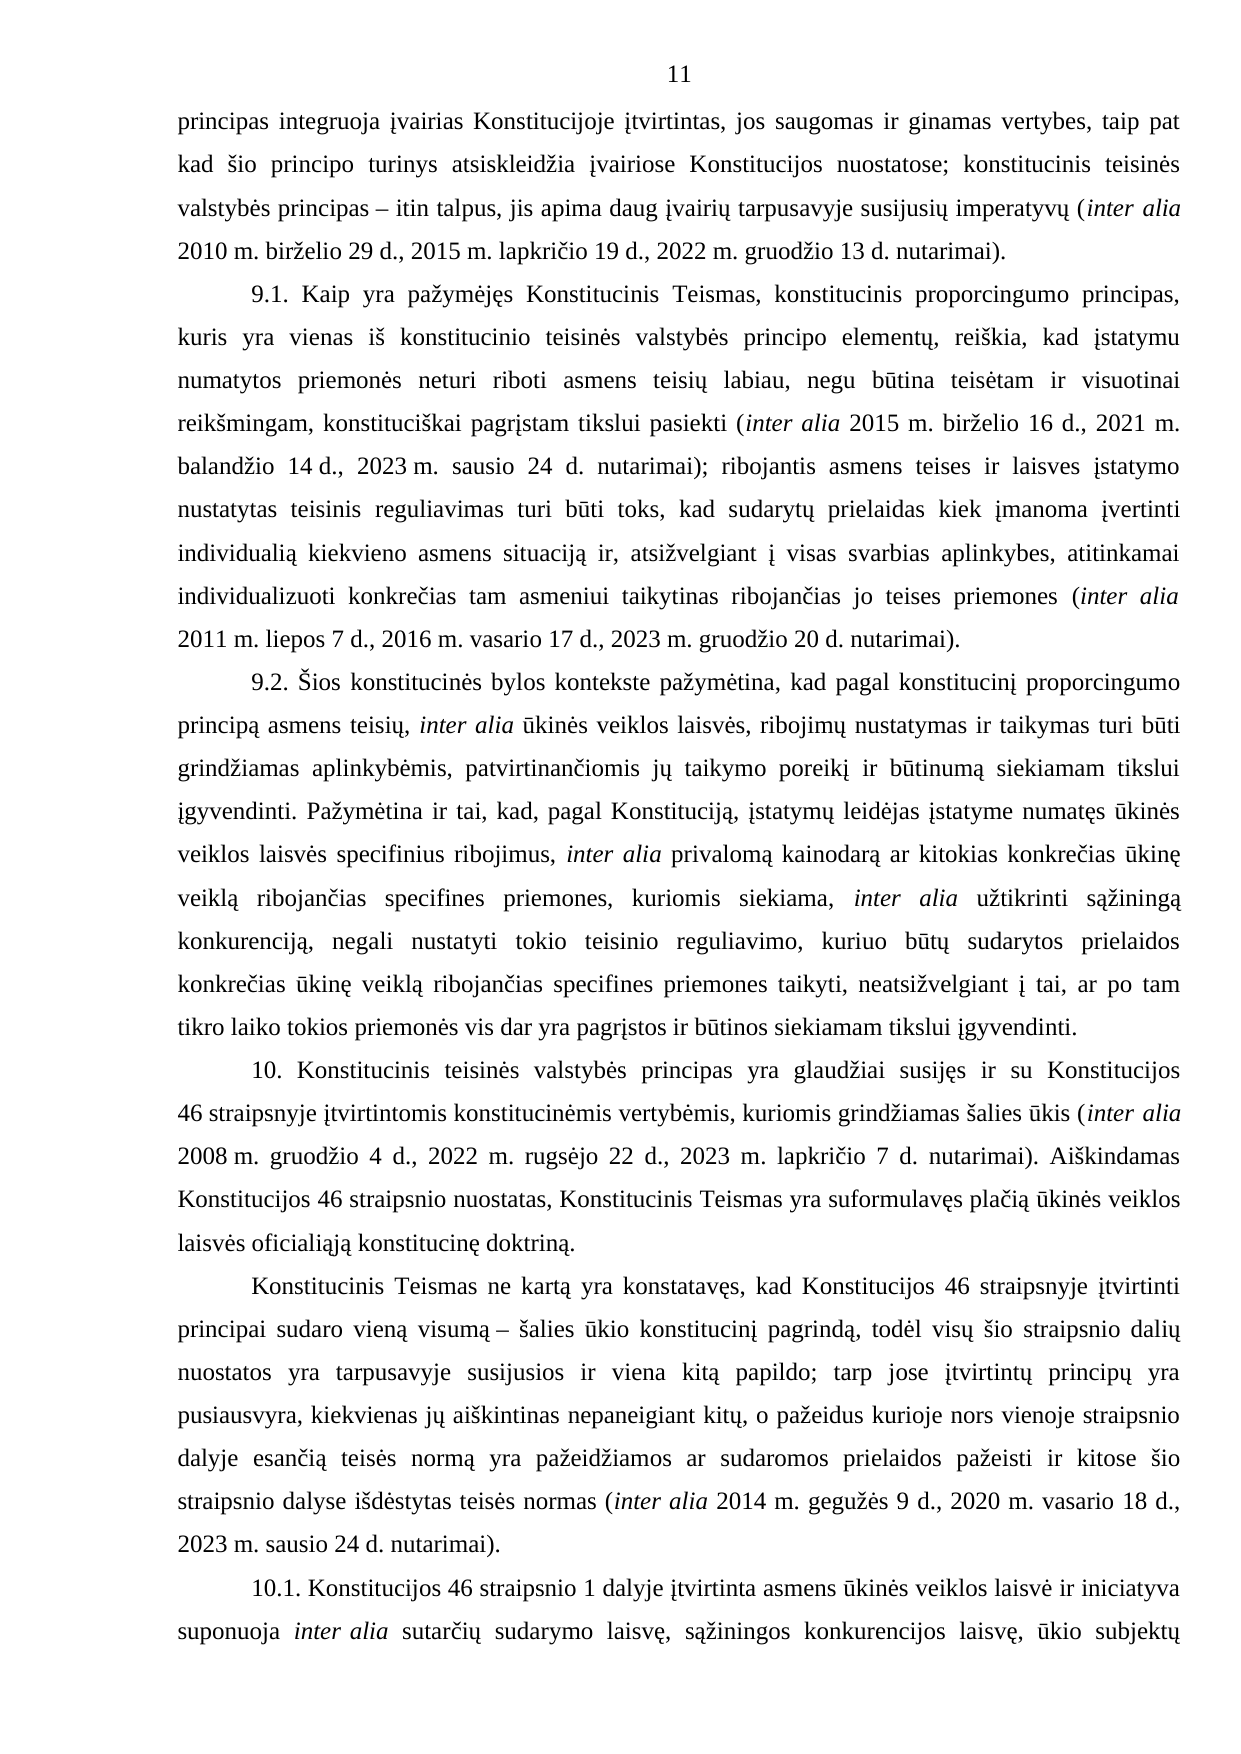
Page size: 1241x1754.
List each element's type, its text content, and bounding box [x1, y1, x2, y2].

text 10. Konstitucinis teisinės valstybės principas yra glaudžiai susijęs ir su Konstitucijos 46 straipsnyje įtvirtintomis konstitucinėmis vertybėmis, kuriomis grindžiamas šalies ūkis (inter alia 2008 m. gruodžio 4 d., 2022 m. rugsėjo 22 d., 2023 m. lapkričio 7 d. nutarimai). Aiškindamas Konstitucijos 46 straipsnio nuostatas, Konstitucinis Teismas yra suformulavęs plačią ūkinės veiklos laisvės oficialiąją konstitucinę doktriną. [177, 1055, 1181, 1256]
text Konstitucinis Teismas ne kartą yra konstatavęs, kad Konstitucijos 46 straipsnyje įtvirtinti principai sudaro vieną visumą – šalies ūkio konstitucinį pagrindą, todėl visų šio straipsnio dalių nuostatos yra tarpusavyje susijusios ir viena kitą papildo; tarp jose įtvirtintų principų yra pusiausvyra, kiekvienas jų aiškintinas nepaneigiant kitų, o pažeidus kurioje nors vienoje straipsnio dalyje esančią teisės normą yra pažeidžiamos ar sudaromos prielaidos pažeisti ir kitose šio straipsnio dalyse išdėstytas teisės normas (inter alia 2014 m. gegužės 9 d., 2020 m. vasario 18 d., 2023 m. sausio 24 d. nutarimai). [177, 1271, 1181, 1558]
text principas integruoja įvairias Konstitucijoje įtvirtintas, jos saugomas ir ginamas vertybes, taip pat kad šio principo turinys atsiskleidžia įvairiose Konstitucijos nuostatose; konstitucinis teisinės valstybės principas – itin talpus, jis apima daug įvairių tarpusavyje susijusių imperatyvų (inter alia 2010 m. birželio 29 d., 2015 m. lapkričio 19 d., 2022 m. gruodžio 13 d. nutarimai). [177, 106, 1181, 264]
text 9.2. Šios konstitucinės bylos kontekste pažymėtina, kad pagal konstitucinį proporcingumo principą asmens teisių, inter alia ūkinės veiklos laisvės, ribojimų nustatymas ir taikymas turi būti grindžiamas aplinkybėmis, patvirtinančiomis jų taikymo poreikį ir būtinumą siekiamam tikslui įgyvendinti. Pažymėtina ir tai, kad, pagal Konstituciją, įstatymų leidėjas įstatyme numatęs ūkinės veiklos laisvės specifinius ribojimus, inter alia privalomą kainodarą ar kitokias konkrečias ūkinę veiklą ribojančias specifines priemones, kuriomis siekiama, inter alia užtikrinti sąžiningą konkurenciją, negali nustatyti tokio teisinio reguliavimo, kuriuo būtų sudarytos prielaidos konkrečias ūkinę veiklą ribojančias specifines priemones taikyti, neatsižvelgiant į tai, ar po tam tikro laiko tokios priemonės vis dar yra pagrįstos ir būtinos siekiamam tikslui įgyvendinti. [177, 667, 1181, 1041]
text 9.1. Kaip yra pažymėjęs Konstitucinis Teismas, konstitucinis proporcingumo principas, kuris yra vienas iš konstitucinio teisinės valstybės principo elementų, reiškia, kad įstatymu numatytos priemonės neturi riboti asmens teisių labiau, negu būtina teisėtam ir visuotinai reikšmingam, konstituciškai pagrįstam tikslui pasiekti (inter alia 2015 m. birželio 16 d., 2021 m. balandžio 14 d., 2023 m. sausio 24 d. nutarimai); ribojantis asmens teises ir laisves įstatymo nustatytas teisinis reguliavimas turi būti toks, kad sudarytų prielaidas kiek įmanoma įvertinti individualią kiekvieno asmens situaciją ir, atsižvelgiant į visas svarbias aplinkybes, atitinkamai individualizuoti konkrečias tam asmeniui taikytinas ribojančias jo teises priemones (inter alia 2011 m. liepos 7 d., 2016 m. vasario 17 d., 2023 m. gruodžio 20 d. nutarimai). [177, 279, 1181, 653]
text 10.1. Konstitucijos 46 straipsnio 1 dalyje įtvirtinta asmens ūkinės veiklos laisvė ir iniciatyva suponuoja inter alia sutarčių sudarymo laisvę, sąžiningos konkurencijos laisvę, ūkio subjektų [177, 1573, 1181, 1644]
